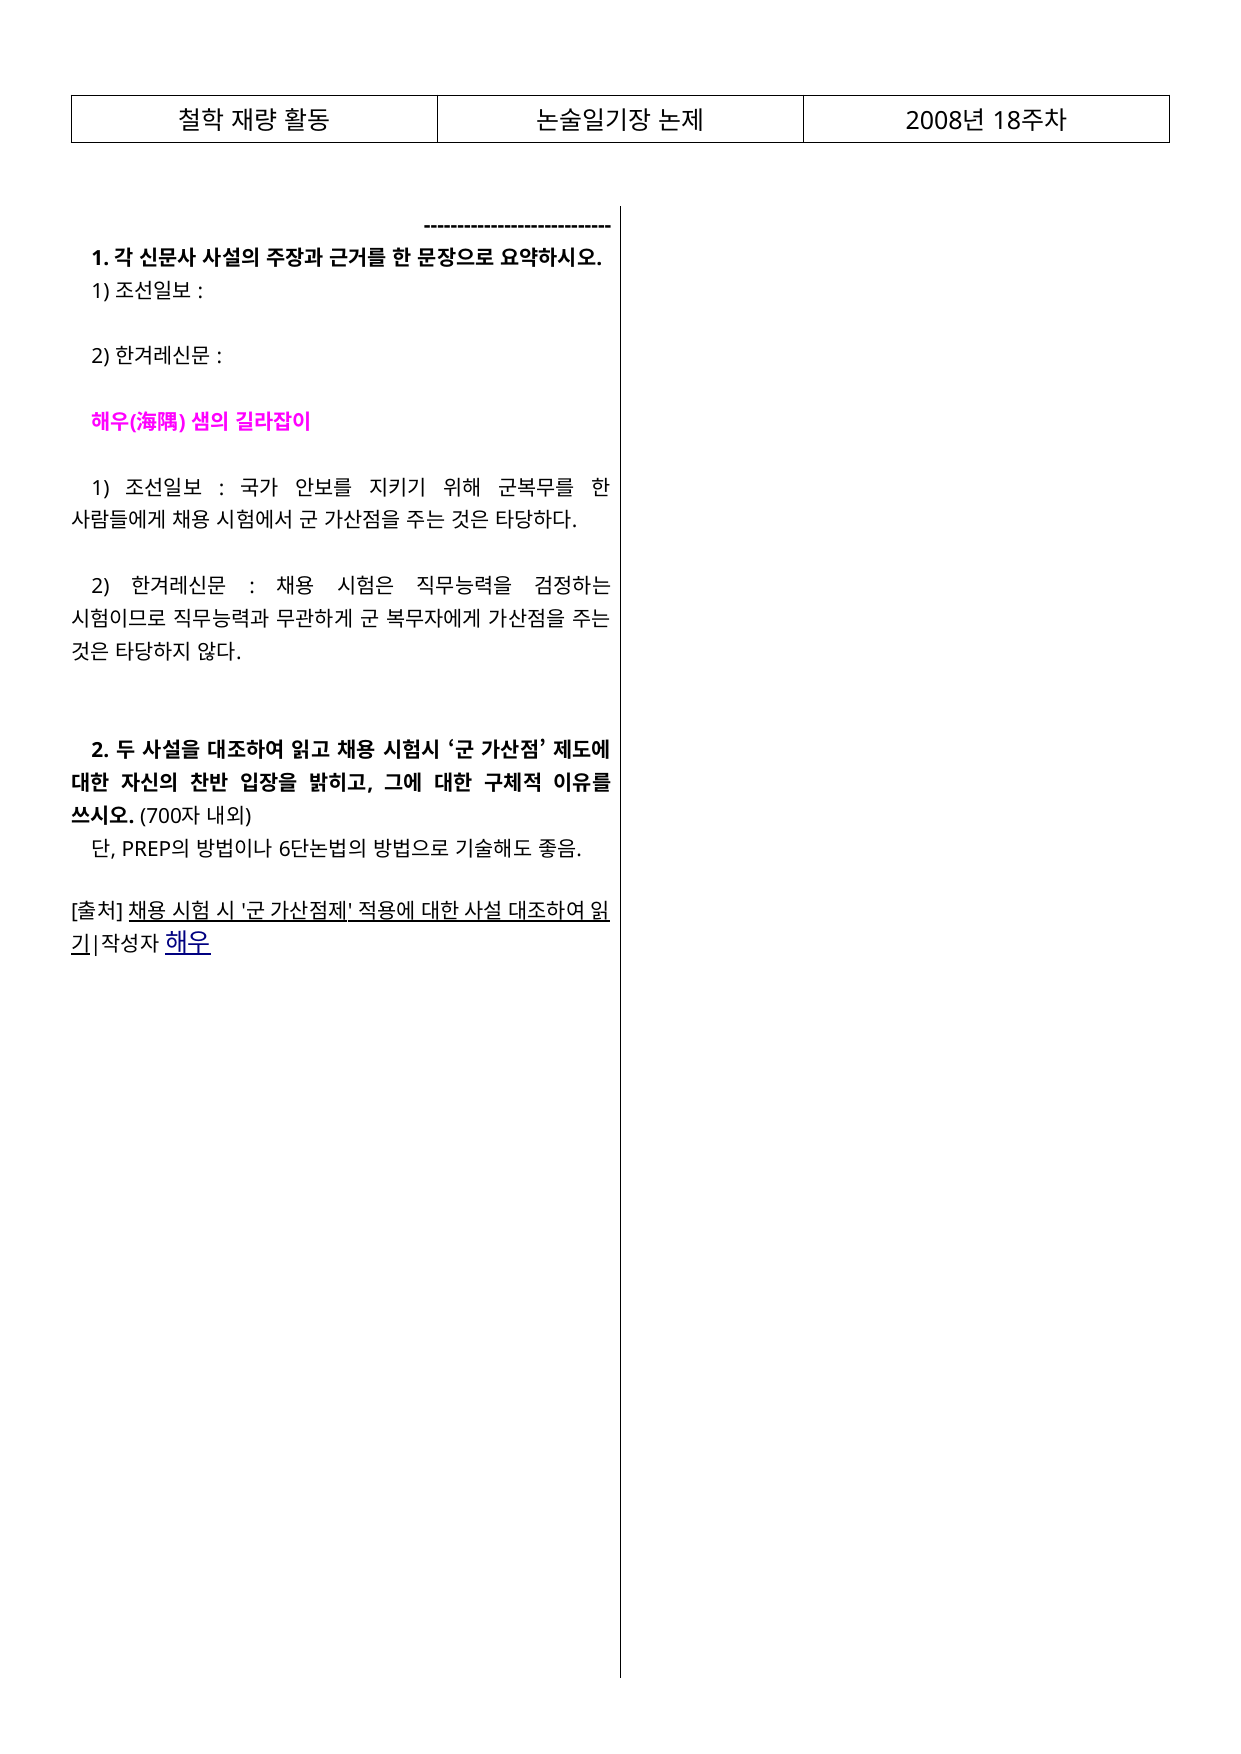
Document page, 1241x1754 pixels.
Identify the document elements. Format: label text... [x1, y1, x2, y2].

text 2. 두 사설을 대조하여 읽고 채용 시험시 ‘군 가산점’ 제도에 대한 자신의 찬반 입장을 밝히고, 그에 대한 구체적 이유를 쓰시오. (700자 내외) [71, 731, 611, 829]
text 단, PREP의 방법이나 6단논법의 방법으로 기술해도 좋음. [71, 829, 611, 862]
text 1. 각 신문사 사설의 주장과 근거를 한 문장으로 요약하시오. [71, 239, 611, 272]
text 1) 조선일보 : [71, 272, 611, 304]
text [출처] 채용 시험 시 '군 가산점제' 적용에 대한 사설 대조하여 읽기|작성자 해우 [71, 892, 611, 959]
text 1) 조선일보 : 국가 안보를 지키기 위해 군복무를 한 사람들에게 채용 시험에서 군 가산점을 주는 것은 타당하다. [71, 468, 611, 534]
text 2) 한겨레신문 : 채용 시험은 직무능력을 검정하는 시험이므로 직무능력과 무관하게 군 복무자에게 가산점을 주는 것은 타당하지 않다. [71, 567, 611, 665]
text 2) 한겨레신문 : [71, 337, 611, 370]
text 해우(海隅) 샘의 길라잡이 [71, 403, 611, 436]
text ---------------------------- [71, 206, 611, 239]
